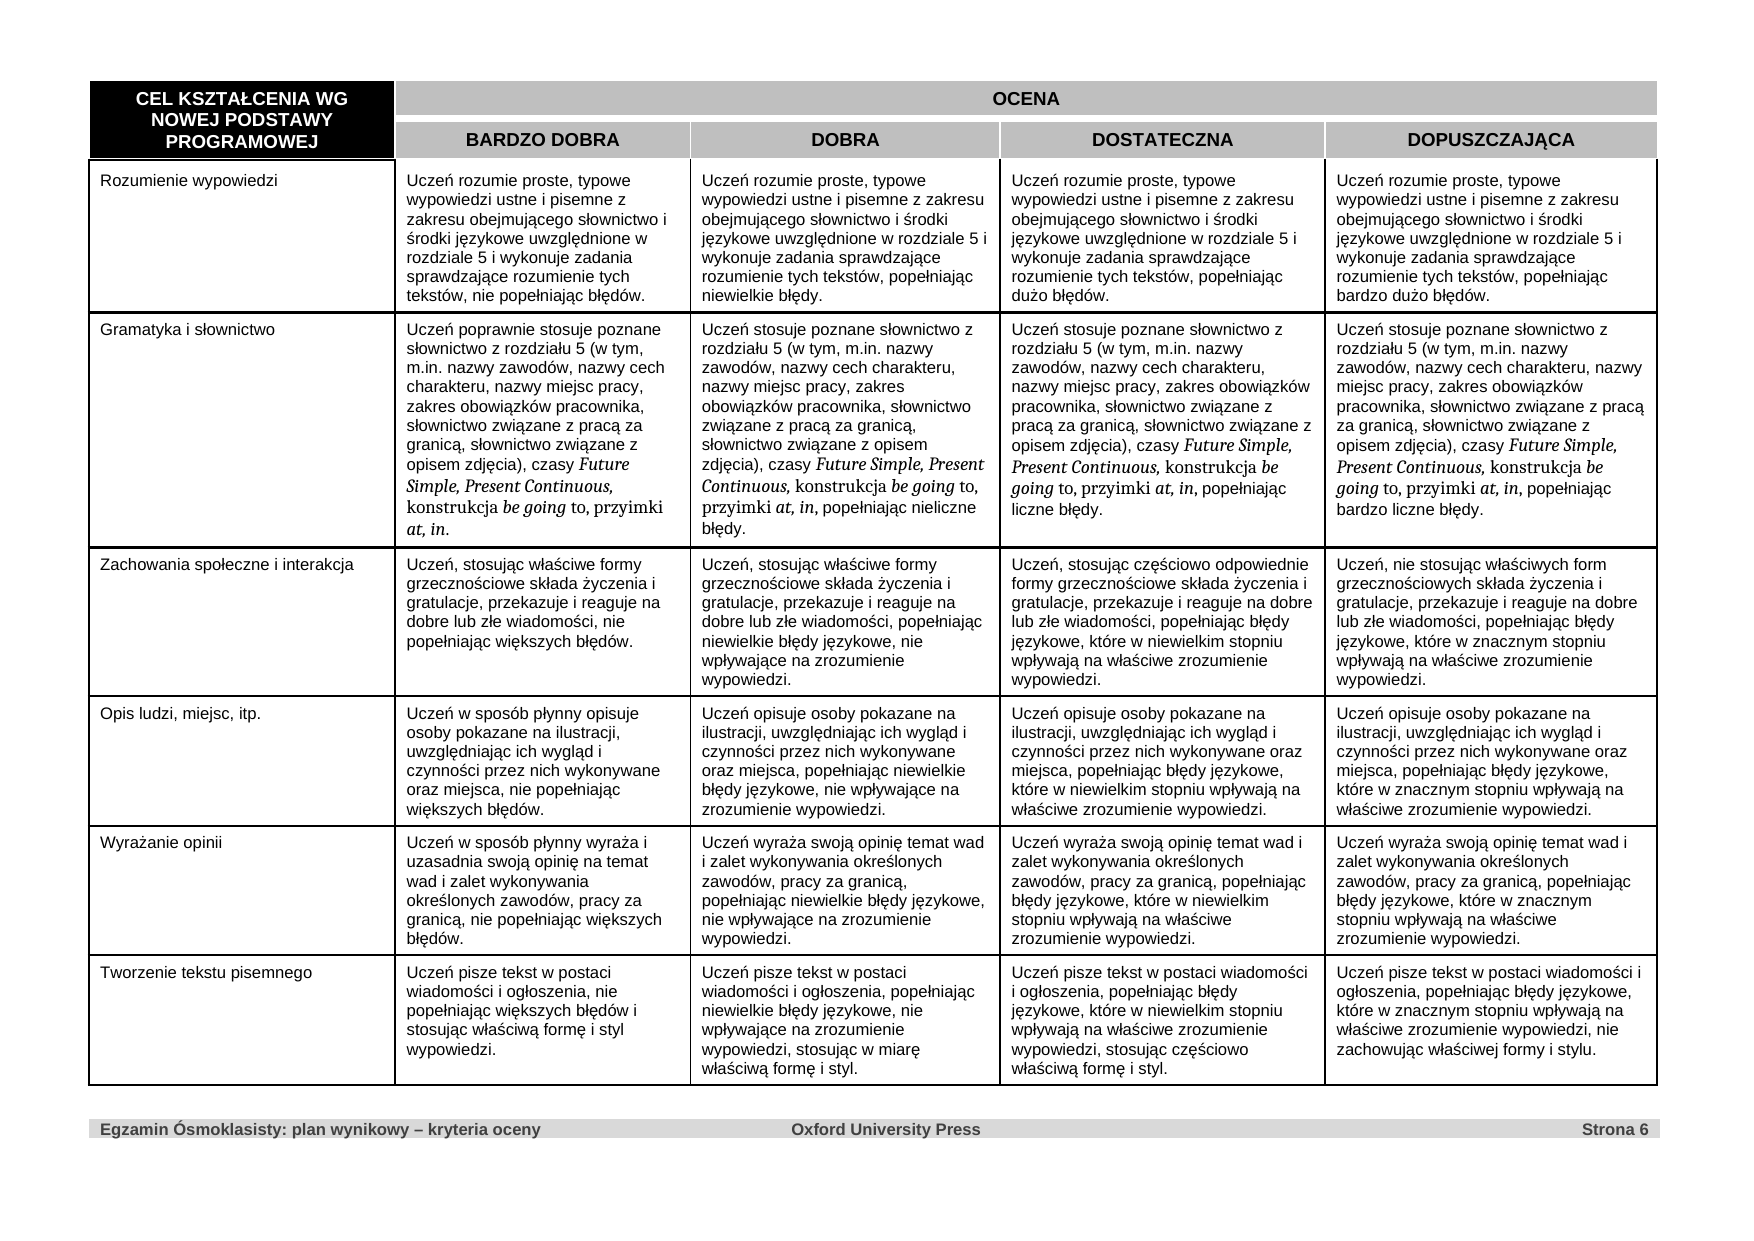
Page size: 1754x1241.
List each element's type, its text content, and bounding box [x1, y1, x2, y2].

table_cell Uczeń pisze tekst w postaci wiadomości i ogłoszenia, popełniając błędy językowe, które w znacznym stopniu wpływają na właściwe zrozumienie wypowiedzi, nie zachowując właściwej formy i stylu. [1326, 956, 1656, 1084]
table_cell Uczeń, stosując właściwe formy grzecznościowe składa życzenia i gratulacje, przekazuje i reaguje na dobre lub złe wiadomości, nie popełniając większych błędów. [396, 549, 690, 695]
table_cell Wyrażanie opinii [90, 827, 394, 954]
table_cell DOPUSZCZAJĄCA [1326, 122, 1657, 158]
table_cell Uczeń pisze tekst w postaci wiadomości i ogłoszenia, nie popełniając większych błędów i stosując właściwą formę i styl wypowiedzi. [396, 956, 690, 1084]
table_cell Uczeń opisuje osoby pokazane na ilustracji, uwzględniając ich wygląd i czynności przez nich wykonywane oraz miejsca, popełniając niewielkie błędy językowe, nie wpływające na zrozumienie wypowiedzi. [691, 697, 999, 825]
table_cell Uczeń pisze tekst w postaci wiadomości i ogłoszenia, popełniając błędy językowe, które w niewielkim stopniu wpływają na właściwe zrozumienie wypowiedzi, stosując częściowo właściwą formę i styl. [1001, 956, 1324, 1084]
table_cell Uczeń opisuje osoby pokazane na ilustracji, uwzględniając ich wygląd i czynności przez nich wykonywane oraz miejsca, popełniając błędy językowe, które w znacznym stopniu wpływają na właściwe zrozumienie wypowiedzi. [1326, 697, 1656, 825]
table_cell DOSTATECZNA [1001, 122, 1324, 158]
table_cell Uczeń pisze tekst w postaci wiadomości i ogłoszenia, popełniając niewielkie błędy językowe, nie wpływające na zrozumienie wypowiedzi, stosując w miarę właściwą formę i styl. [691, 956, 999, 1084]
table_cell Uczeń rozumie proste, typowe wypowiedzi ustne i pisemne z zakresu obejmującego słownictwo i środki językowe uwzględnione w rozdziale 5 i wykonuje zadania sprawdzające rozumienie tych tekstów, nie popełniając błędów. [396, 165, 690, 311]
table_cell Uczeń rozumie proste, typowe wypowiedzi ustne i pisemne z zakresu obejmującego słownictwo i środki językowe uwzględnione w rozdziale 5 i wykonuje zadania sprawdzające rozumienie tych tekstów, popełniając niewielkie błędy. [691, 165, 999, 311]
table_cell OCENA [396, 81, 1657, 115]
table_cell Uczeń w sposób płynny opisuje osoby pokazane na ilustracji, uwzględniając ich wygląd i czynności przez nich wykonywane oraz miejsca, nie popełniając większych błędów. [396, 697, 690, 825]
table_cell Gramatyka i słownictwo [90, 314, 394, 546]
table_cell Uczeń, nie stosując właściwych form grzecznościowych składa życzenia i gratulacje, przekazuje i reaguje na dobre lub złe wiadomości, popełniając błędy językowe, które w znacznym stopniu wpływają na właściwe zrozumienie wypowiedzi. [1326, 549, 1656, 695]
table_cell BARDZO DOBRA [396, 122, 690, 158]
table_cell Uczeń w sposób płynny wyraża i uzasadnia swoją opinię na temat wad i zalet wykonywania określonych zawodów, pracy za granicą, nie popełniając większych błędów. [396, 827, 690, 954]
table_cell Uczeń wyraża swoją opinię temat wad i zalet wykonywania określonych zawodów, pracy za granicą, popełniając niewielkie błędy językowe, nie wpływające na zrozumienie wypowiedzi. [691, 827, 999, 954]
table_cell Zachowania społeczne i interakcja [90, 549, 394, 695]
table_cell Opis ludzi, miejsc, itp. [90, 697, 394, 825]
table_cell Uczeń wyraża swoją opinię temat wad i zalet wykonywania określonych zawodów, pracy za granicą, popełniając błędy językowe, które w znacznym stopniu wpływają na właściwe zrozumienie wypowiedzi. [1326, 827, 1656, 954]
table_cell Uczeń stosuje poznane słownictwo z rozdziału 5 (w tym, m.in. nazwy zawodów, nazwy cech charakteru, nazwy miejsc pracy, zakres obowiązków pracownika, słownictwo związane z pracą za granicą, słownictwo związane z opisem zdjęcia), czasy Future Simple, Present Continuous, konstrukcja be going to, przyimki at, in, popełniając liczne błędy. [1001, 314, 1324, 546]
table_cell Uczeń wyraża swoją opinię temat wad i zalet wykonywania określonych zawodów, pracy za granicą, popełniając błędy językowe, które w niewielkim stopniu wpływają na właściwe zrozumienie wypowiedzi. [1001, 827, 1324, 954]
table_cell Uczeń, stosując częściowo odpowiednie formy grzecznościowe składa życzenia i gratulacje, przekazuje i reaguje na dobre lub złe wiadomości, popełniając błędy językowe, które w niewielkim stopniu wpływają na właściwe zrozumienie wypowiedzi. [1001, 549, 1324, 695]
table_cell Uczeń rozumie proste, typowe wypowiedzi ustne i pisemne z zakresu obejmującego słownictwo i środki językowe uwzględnione w rozdziale 5 i wykonuje zadania sprawdzające rozumienie tych tekstów, popełniając dużo błędów. [1001, 165, 1324, 311]
table_cell Uczeń poprawnie stosuje poznane słownictwo z rozdziału 5 (w tym, m.in. nazwy zawodów, nazwy cech charakteru, nazwy miejsc pracy, zakres obowiązków pracownika, słownictwo związane z pracą za granicą, słownictwo związane z opisem zdjęcia), czasy Future Simple, Present Continuous, konstrukcja be going to, przyimki at, in. [396, 314, 690, 546]
table_cell Tworzenie tekstu pisemnego [90, 956, 394, 1084]
table_cell Uczeń stosuje poznane słownictwo z rozdziału 5 (w tym, m.in. nazwy zawodów, nazwy cech charakteru, nazwy miejsc pracy, zakres obowiązków pracownika, słownictwo związane z pracą za granicą, słownictwo związane z opisem zdjęcia), czasy Future Simple, Present Continuous, konstrukcja be going to, przyimki at, in, popełniając bardzo liczne błędy. [1326, 314, 1656, 546]
table_cell Uczeń opisuje osoby pokazane na ilustracji, uwzględniając ich wygląd i czynności przez nich wykonywane oraz miejsca, popełniając błędy językowe, które w niewielkim stopniu wpływają na właściwe zrozumienie wypowiedzi. [1001, 697, 1324, 825]
table_cell CEL KSZTAŁCENIA WG NOWEJ PODSTAWY PROGRAMOWEJ [90, 81, 394, 158]
table_cell Uczeń stosuje poznane słownictwo z rozdziału 5 (w tym, m.in. nazwy zawodów, nazwy cech charakteru, nazwy miejsc pracy, zakres obowiązków pracownika, słownictwo związane z pracą za granicą, słownictwo związane z opisem zdjęcia), czasy Future Simple, Present Continuous, konstrukcja be going to, przyimki at, in, popełniając nieliczne błędy. [691, 314, 999, 546]
table_cell Uczeń rozumie proste, typowe wypowiedzi ustne i pisemne z zakresu obejmującego słownictwo i środki językowe uwzględnione w rozdziale 5 i wykonuje zadania sprawdzające rozumienie tych tekstów, popełniając bardzo dużo błędów. [1326, 165, 1656, 311]
table_cell DOBRA [691, 122, 999, 158]
table_cell Rozumienie wypowiedzi [90, 161, 394, 311]
table_cell Uczeń, stosując właściwe formy grzecznościowe składa życzenia i gratulacje, przekazuje i reaguje na dobre lub złe wiadomości, popełniając niewielkie błędy językowe, nie wpływające na zrozumienie wypowiedzi. [691, 549, 999, 695]
